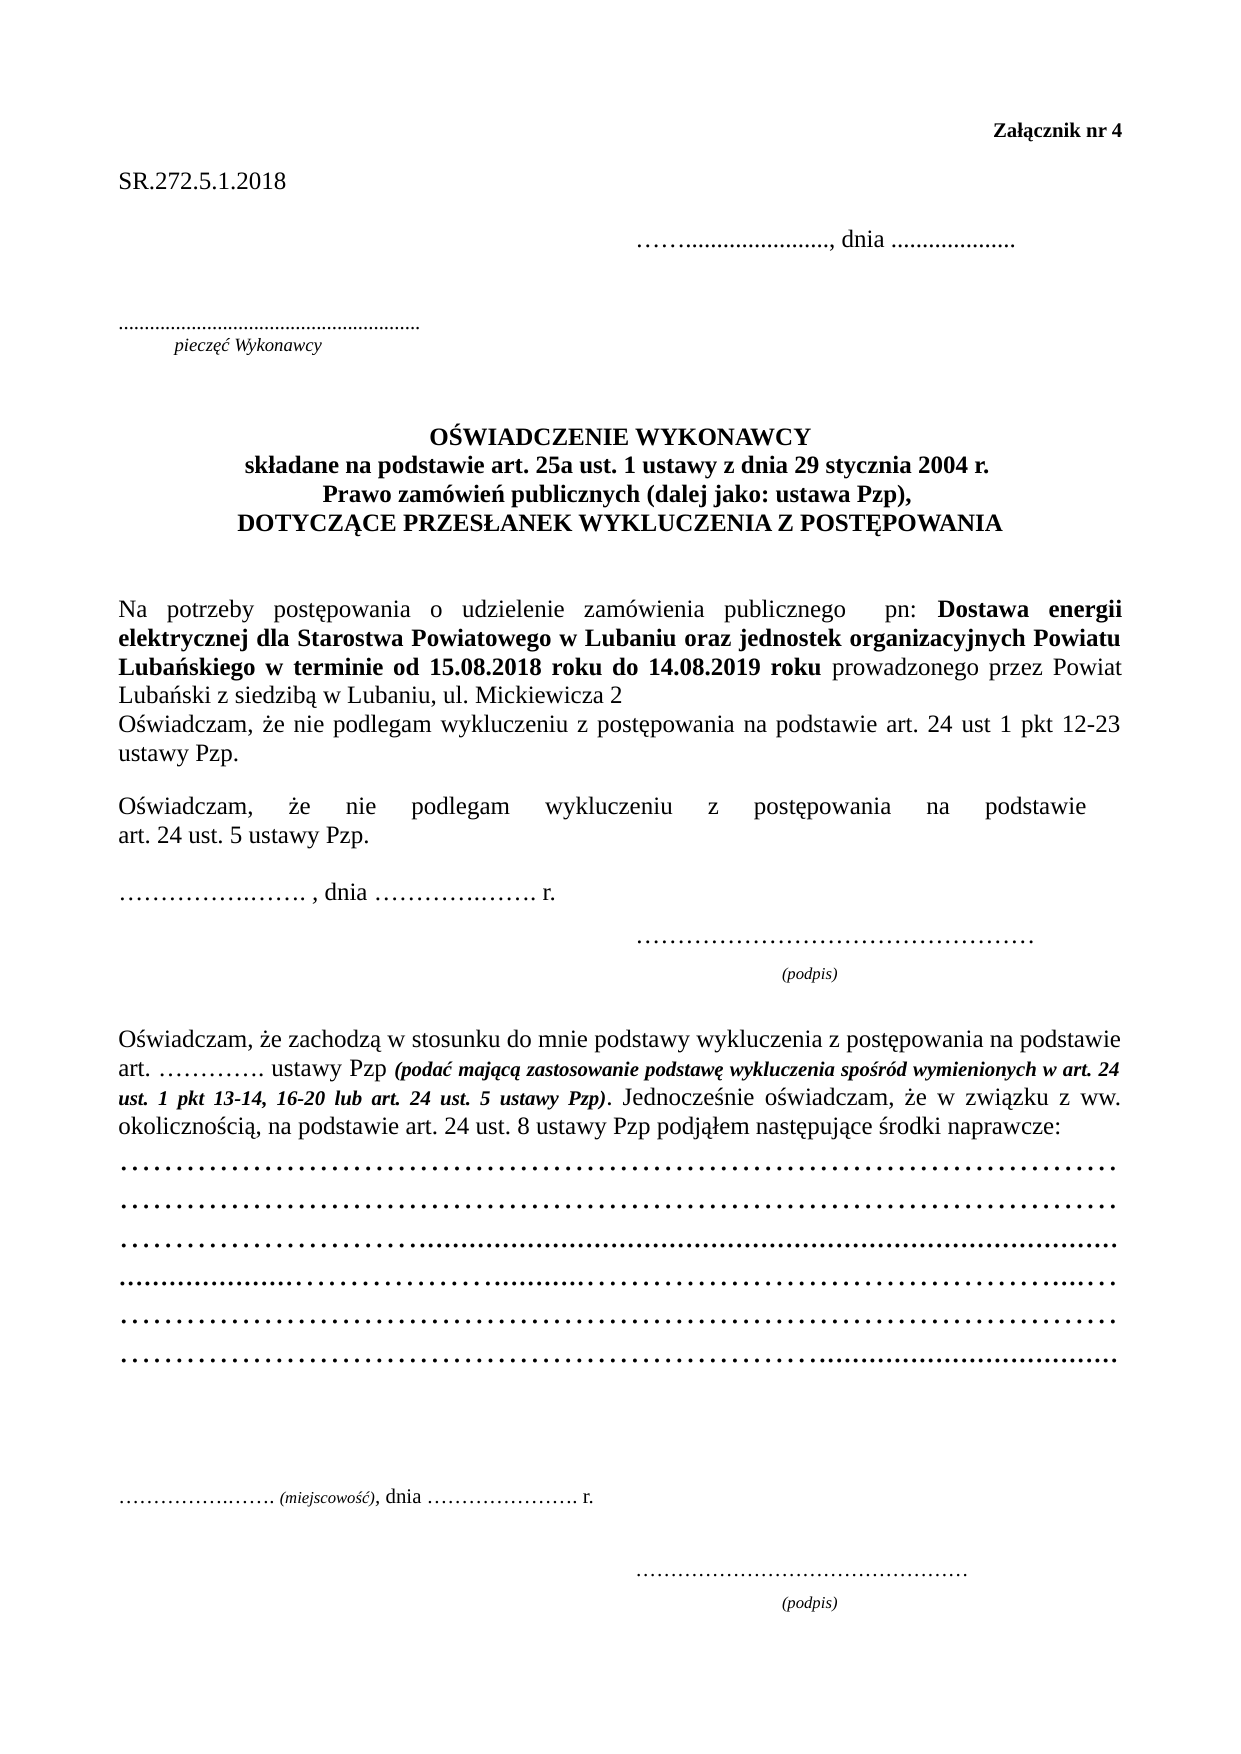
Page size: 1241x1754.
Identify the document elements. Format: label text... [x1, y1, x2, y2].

text ……………………………………………………….................................... [118, 1331, 1122, 1369]
text .......................................................... [118, 310, 1122, 334]
text składane na podstawie art. 25a ust. 1 ustawy z dnia 29 stycznia 2004 r. [118, 451, 1122, 479]
text (podpis) [708, 963, 1122, 983]
text pieczęć Wykonawcy [174, 334, 1122, 356]
text ………………………………………… [118, 1557, 1122, 1581]
text DOTYCZĄCE PRZESŁANEK WYKLUCZENIA Z POSTĘPOWANIA [118, 508, 1122, 537]
text SR.272.5.1.2018 [118, 166, 1122, 195]
text Na potrzeby postępowania o udzielenie zamówienia publicznego pn: Dostawa energii elektrycznej dla Starostwa Powiatowego w Lubaniu oraz jednostek organizacyjnych Powiatu Lubańskiego w terminie od 15.08.2018 roku do 14.08.2019 roku prowadzonego przez Powiat Lubański z siedzibą w Lubaniu, ul. Mickiewicza 2 [118, 594, 1122, 709]
text ……………………………………………………………………………… [118, 1139, 1122, 1178]
text …………….……. (miejscowość), dnia …………………. r. [118, 1484, 1122, 1508]
text ………………………………………… [118, 920, 1122, 949]
text (podpis) [708, 1593, 1122, 1612]
text ……......................., dnia .................... [118, 224, 1122, 252]
text Oświadczam, że zachodzą w stosunku do mnie podstawy wykluczenia z postępowania na podstawie art. …………. ustawy Pzp (podać mającą zastosowanie podstawę wykluczenia spośród wymienionych w art. 24 ust. 1 pkt 13-14, 16-20 lub art. 24 ust. 5 ustawy Pzp). Jednocześnie oświadczam, że w związku z ww. okolicznością, na podstawie art. 24 ust. 8 ustawy Pzp podjąłem następujące środki naprawcze: [118, 1024, 1122, 1139]
text …………….……. , dnia ………….……. r. [118, 877, 1122, 906]
text ……………………………………………………………………………… [118, 1178, 1122, 1216]
text OŚWIADCZENIE WYKONAWCY [118, 422, 1122, 451]
text Prawo zamówień publicznych (dalej jako: ustawa Pzp), [118, 479, 1122, 508]
text ……………………….................................................................................... [118, 1216, 1122, 1254]
text Oświadczam, że nie podlegam wykluczeniu z postępowania na podstawie art. 24 ust. 5 ustawy Pzp. [118, 791, 1122, 848]
text ……………………………………………………………………………… [118, 1293, 1122, 1331]
text .....................………………...........……………………………………....… [118, 1254, 1122, 1293]
text Załącznik nr 4 [118, 118, 1122, 142]
text Oświadczam, że nie podlegam wykluczeniu z postępowania na podstawie art. 24 ust 1 pkt 12-23 ustawy Pzp. [118, 709, 1122, 767]
